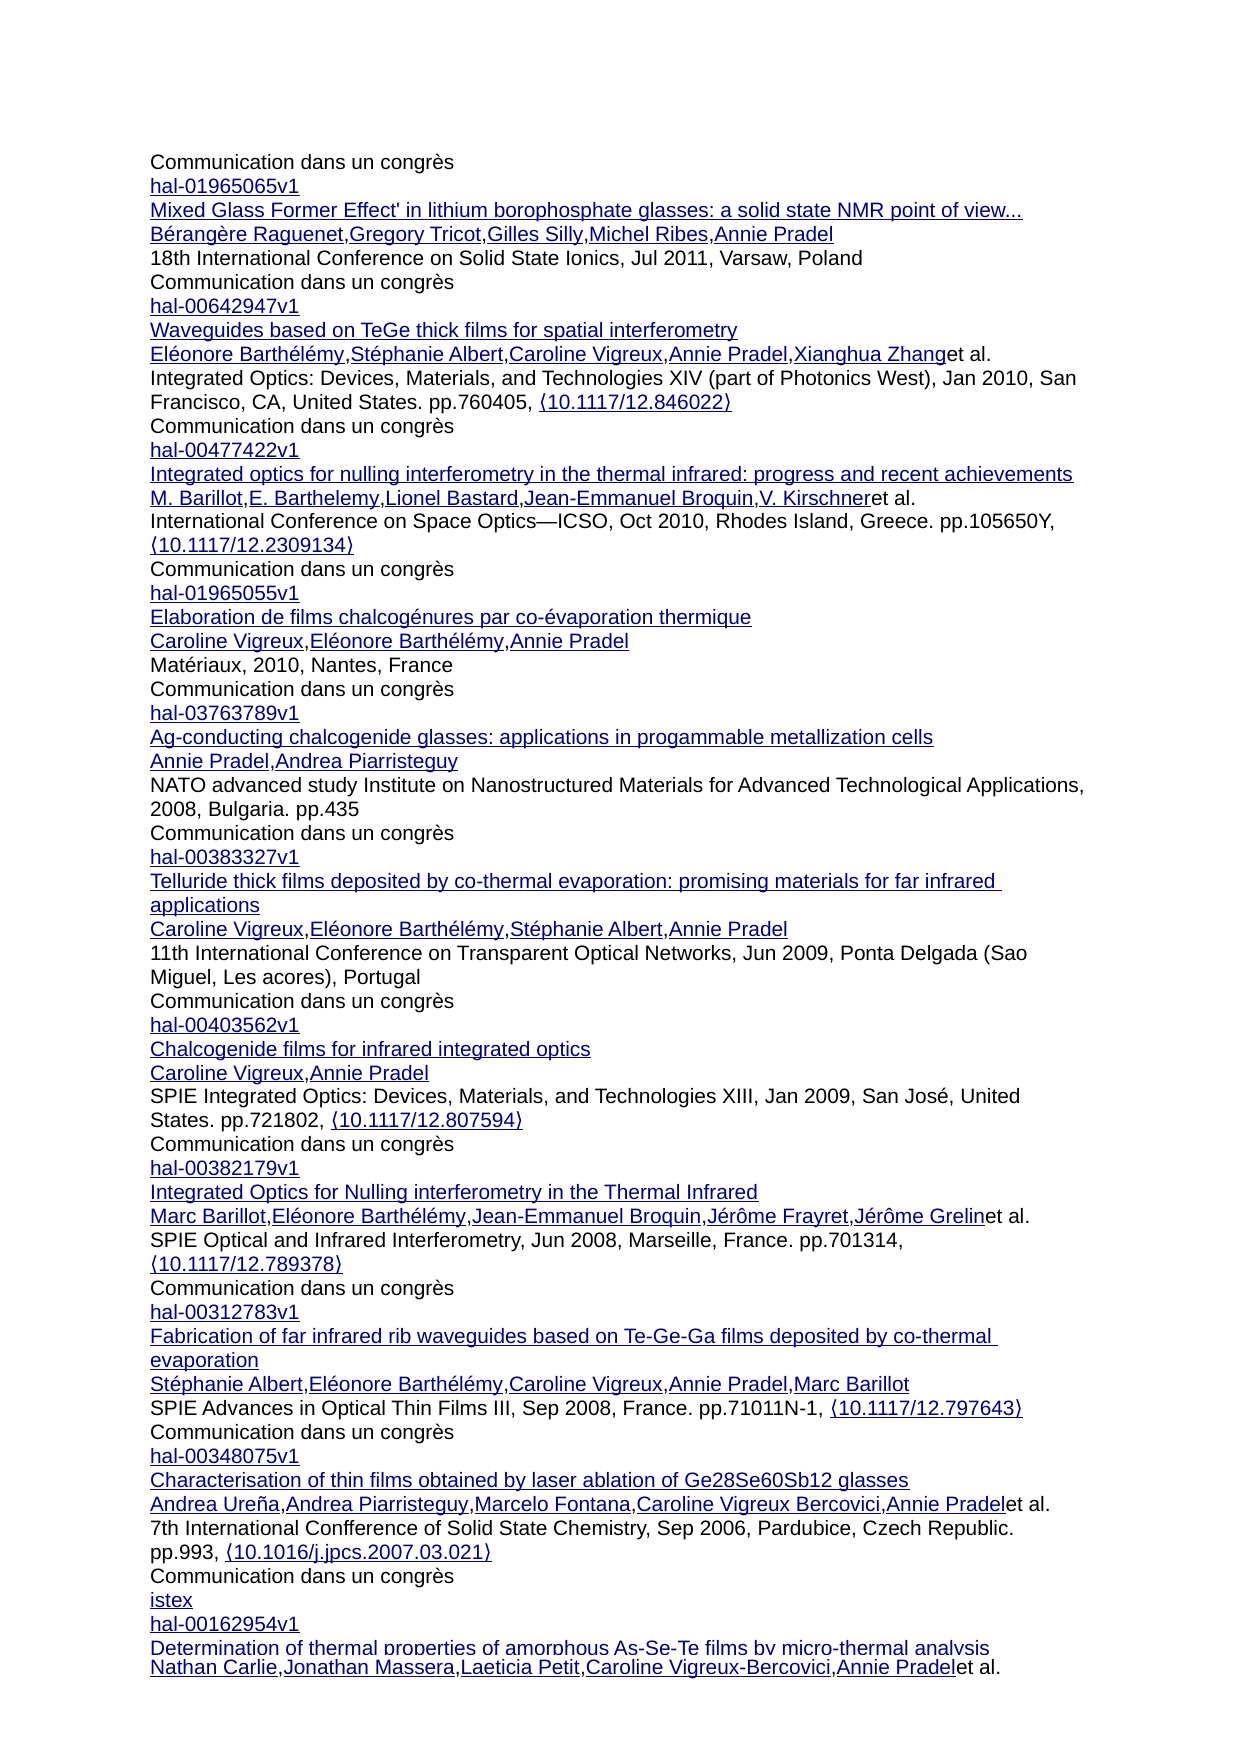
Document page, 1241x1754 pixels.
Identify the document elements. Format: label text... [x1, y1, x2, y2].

table_cell Integrated Optics for Nulling interferometry in the Thermal Infrared Marc Barillot,Eléonore Barthélémy,Jean-Emmanuel Broquin,Jérôme Frayret,Jérôme Grelinet al. SPIE Optical and Infrared Interferometry, Jun 2008, Marseille, France. pp.701314, ⟨10.1117/12.789378⟩ Communication dans un congrès hal-00312783v1 [150, 1180, 1090, 1324]
table_cell Communication dans un congrès hal-01965065v1 [150, 150, 1090, 198]
table_cell Telluride thick films deposited by co-thermal evaporation: promising materials for far infrared applications Caroline Vigreux,Eléonore Barthélémy,Stéphanie Albert,Annie Pradel 11th International Conference on Transparent Optical Networks, Jun 2009, Ponta Delgada (Sao Miguel, Les acores), Portugal Communication dans un congrès hal-00403562v1 [150, 869, 1090, 1036]
table_cell Characterisation of thin films obtained by laser ablation of Ge28Se60Sb12 glasses Andrea Ureña,Andrea Piarristeguy,Marcelo Fontana,Caroline Vigreux Bercovici,Annie Pradelet al. 7th International Confference of Solid State Chemistry, Sep 2006, Pardubice, Czech Republic. pp.993, ⟨10.1016/j.jpcs.2007.03.021⟩ Communication dans un congrès istex hal-00162954v1 [150, 1468, 1090, 1635]
table_cell Elaboration de films chalcogénures par co-évaporation thermique Caroline Vigreux,Eléonore Barthélémy,Annie Pradel Matériaux, 2010, Nantes, France Communication dans un congrès hal-03763789v1 [150, 605, 1090, 725]
table_cell Fabrication of far infrared rib waveguides based on Te-Ge-Ga films deposited by co-thermal evaporation Stéphanie Albert,Eléonore Barthélémy,Caroline Vigreux,Annie Pradel,Marc Barillot SPIE Advances in Optical Thin Films III, Sep 2008, France. pp.71011N-1, ⟨10.1117/12.797643⟩ Communication dans un congrès hal-00348075v1 [150, 1324, 1090, 1468]
table_cell Ag-conducting chalcogenide glasses: applications in progammable metallization cells Annie Pradel,Andrea Piarristeguy NATO advanced study Institute on Nanostructured Materials for Advanced Technological Applications, 2008, Bulgaria. pp.435 Communication dans un congrès hal-00383327v1 [150, 725, 1090, 869]
table_cell Determination of thermal properties of amorphous As-Se-Te films by micro-thermal analysis Nathan Carlie,Jonathan Massera,Laeticia Petit,Caroline Vigreux-Bercovici,Annie Pradelet al. [150, 1635, 1090, 1679]
table_cell Integrated optics for nulling interferometry in the thermal infrared: progress and recent achievements M. Barillot,E. Barthelemy,Lionel Bastard,Jean-Emmanuel Broquin,V. Kirschneret al. International Conference on Space Optics—ICSO, Oct 2010, Rhodes Island, Greece. pp.105650Y, ⟨10.1117/12.2309134⟩ Communication dans un congrès hal-01965055v1 [150, 461, 1090, 605]
table_cell Chalcogenide films for infrared integrated optics Caroline Vigreux,Annie Pradel SPIE Integrated Optics: Devices, Materials, and Technologies XIII, Jan 2009, San José, United States. pp.721802, ⟨10.1117/12.807594⟩ Communication dans un congrès hal-00382179v1 [150, 1036, 1090, 1180]
table_cell Mixed Glass Former Effect' in lithium borophosphate glasses: a solid state NMR point of view... Bérangère Raguenet,Gregory Tricot,Gilles Silly,Michel Ribes,Annie Pradel 18th International Conference on Solid State Ionics, Jul 2011, Varsaw, Poland Communication dans un congrès hal-00642947v1 [150, 198, 1090, 318]
table_cell Waveguides based on TeGe thick films for spatial interferometry Eléonore Barthélémy,Stéphanie Albert,Caroline Vigreux,Annie Pradel,Xianghua Zhanget al. Integrated Optics: Devices, Materials, and Technologies XIV (part of Photonics West), Jan 2010, San Francisco, CA, United States. pp.760405, ⟨10.1117/12.846022⟩ Communication dans un congrès hal-00477422v1 [150, 318, 1090, 461]
